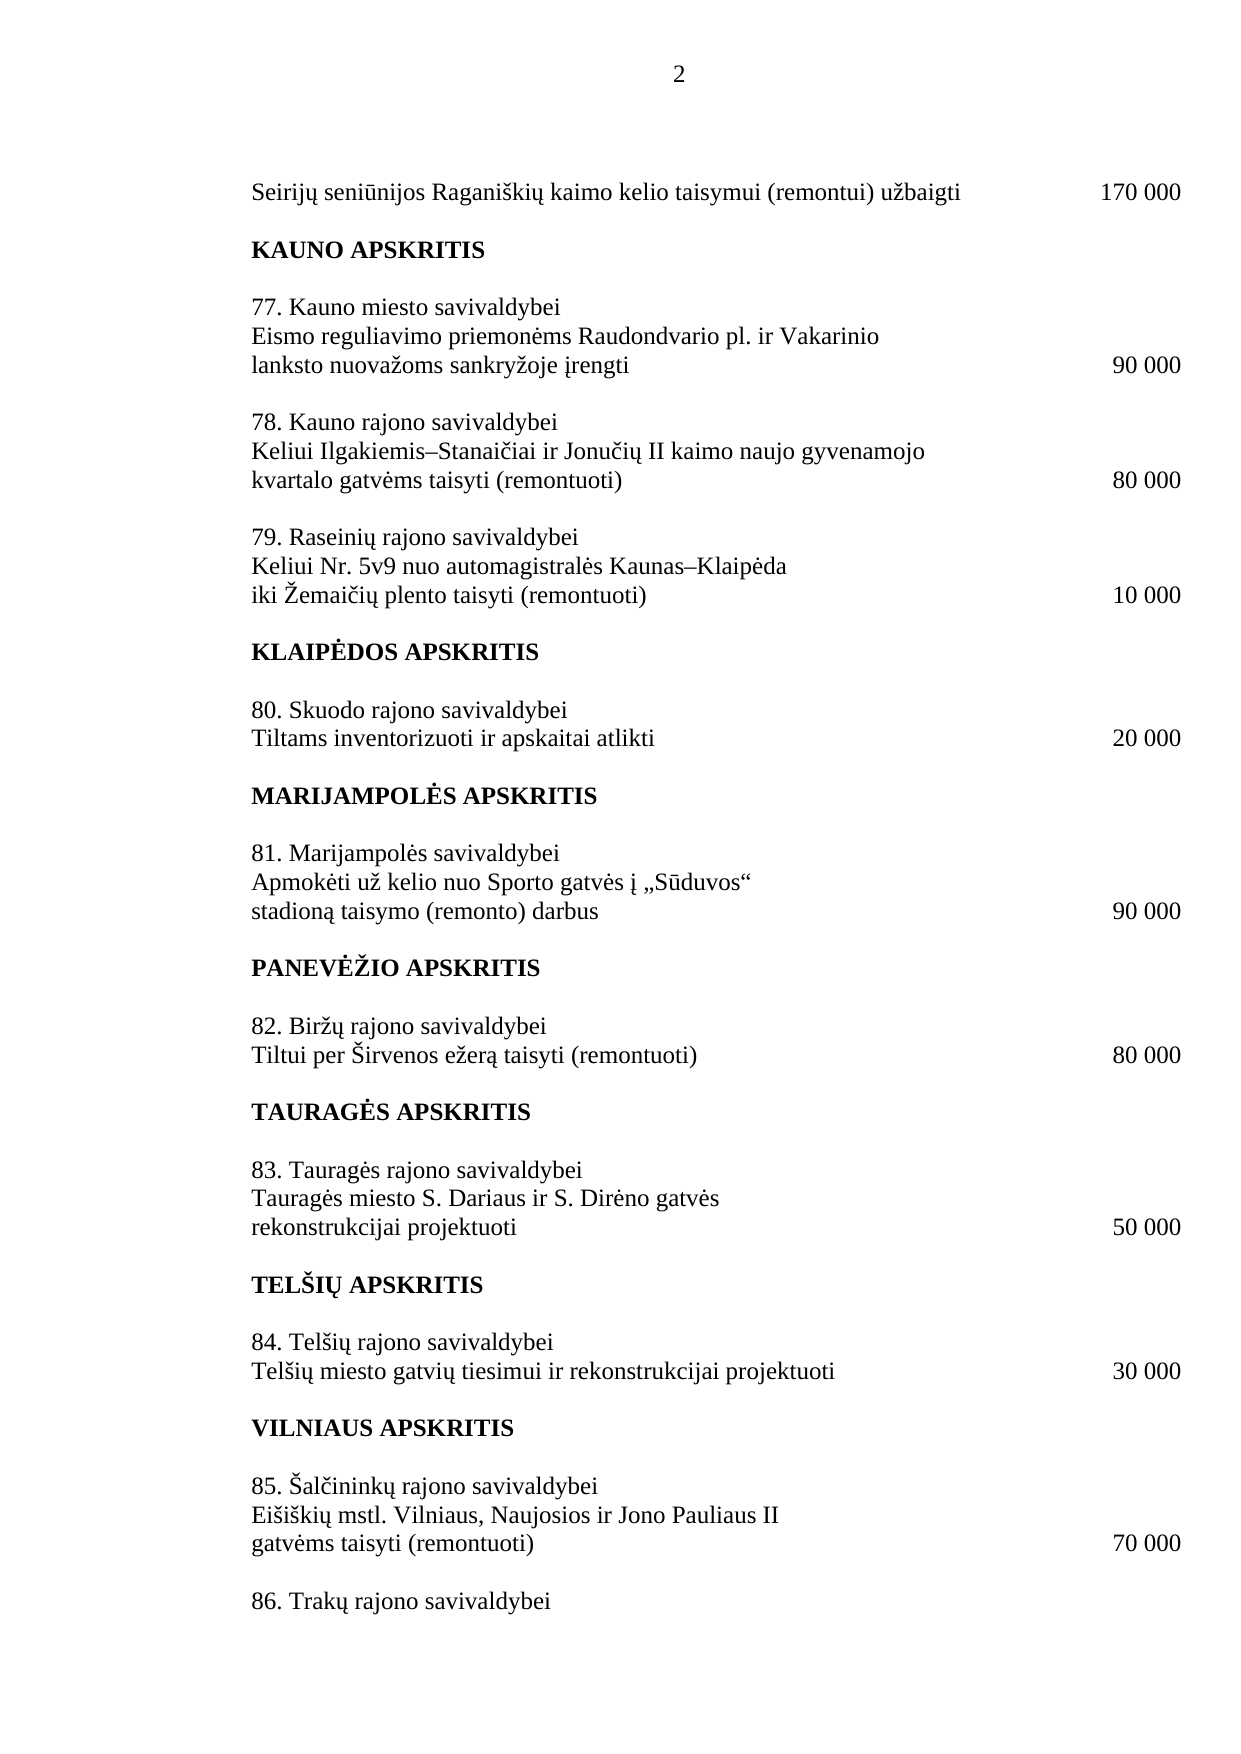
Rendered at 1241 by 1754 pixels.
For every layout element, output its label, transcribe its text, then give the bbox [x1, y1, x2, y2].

text Seirijų seniūnijos Raganiškių kaimo kelio taisymui (remontui) užbaigti 170 000 [177, 177, 1181, 206]
text Tiltui per Širvenos ežerą taisyti (remontuoti) 80 000 [177, 1040, 1181, 1068]
text iki Žemaičių plento taisyti (remontuoti) 10 000 [177, 580, 1181, 608]
text Keliui Ilgakiemis–Stanaičiai ir Jonučių II kaimo naujo gyvenamojo [177, 436, 1181, 465]
text Apmokėti už kelio nuo Sporto gatvės į „Sūduvos“ [177, 867, 1181, 896]
text Marijampolės apskritis [177, 781, 1181, 810]
text 85. Šalčininkų rajono savivaldybei [177, 1471, 1181, 1500]
text 80. Skuodo rajono savivaldybei [177, 695, 1181, 723]
text rekonstrukcijai projektuoti 50 000 [177, 1212, 1181, 1241]
text stadioną taisymo (remonto) darbus 90 000 [177, 896, 1181, 925]
text lanksto nuovažoms sankryžoje įrengti 90 000 [177, 350, 1181, 378]
text 79. Raseinių rajono savivaldybei [177, 522, 1181, 551]
text Keliui Nr. 5v9 nuo automagistralės Kaunas–Klaipėda [177, 551, 1181, 580]
text 78. Kauno rajono savivaldybei [177, 407, 1181, 436]
text Klaipėdos apskritis [177, 637, 1181, 666]
text 86. Trakų rajono savivaldybei [177, 1586, 1181, 1615]
text Tiltams inventorizuoti ir apskaitai atlikti 20 000 [177, 723, 1181, 752]
text 77. Kauno miesto savivaldybei [177, 292, 1181, 321]
text gatvėms taisyti (remontuoti) 70 000 [177, 1528, 1181, 1557]
text kvartalo gatvėms taisyti (remontuoti) 80 000 [177, 465, 1181, 493]
text Telšių apskritis [177, 1270, 1181, 1298]
text Vilniaus apskritis [177, 1413, 1181, 1442]
text 81. Marijampolės savivaldybei [177, 838, 1181, 867]
text Eismo reguliavimo priemonėms Raudondvario pl. ir Vakarinio [177, 321, 1181, 350]
text Kauno apskritis [177, 235, 1181, 263]
text Eišiškių mstl. Vilniaus, Naujosios ir Jono Pauliaus II [177, 1500, 1181, 1528]
text tauragės apskritis [177, 1097, 1181, 1126]
text 84. Telšių rajono savivaldybei [177, 1327, 1181, 1356]
text Panevėžio apskritis [177, 953, 1181, 982]
text Telšių miesto gatvių tiesimui ir rekonstrukcijai projektuoti 30 000 [177, 1356, 1181, 1385]
text 83. Tauragės rajono savivaldybei [177, 1155, 1181, 1183]
text Tauragės miesto S. Dariaus ir S. Dirėno gatvės [177, 1183, 1181, 1212]
text 82. Biržų rajono savivaldybei [177, 1011, 1181, 1040]
